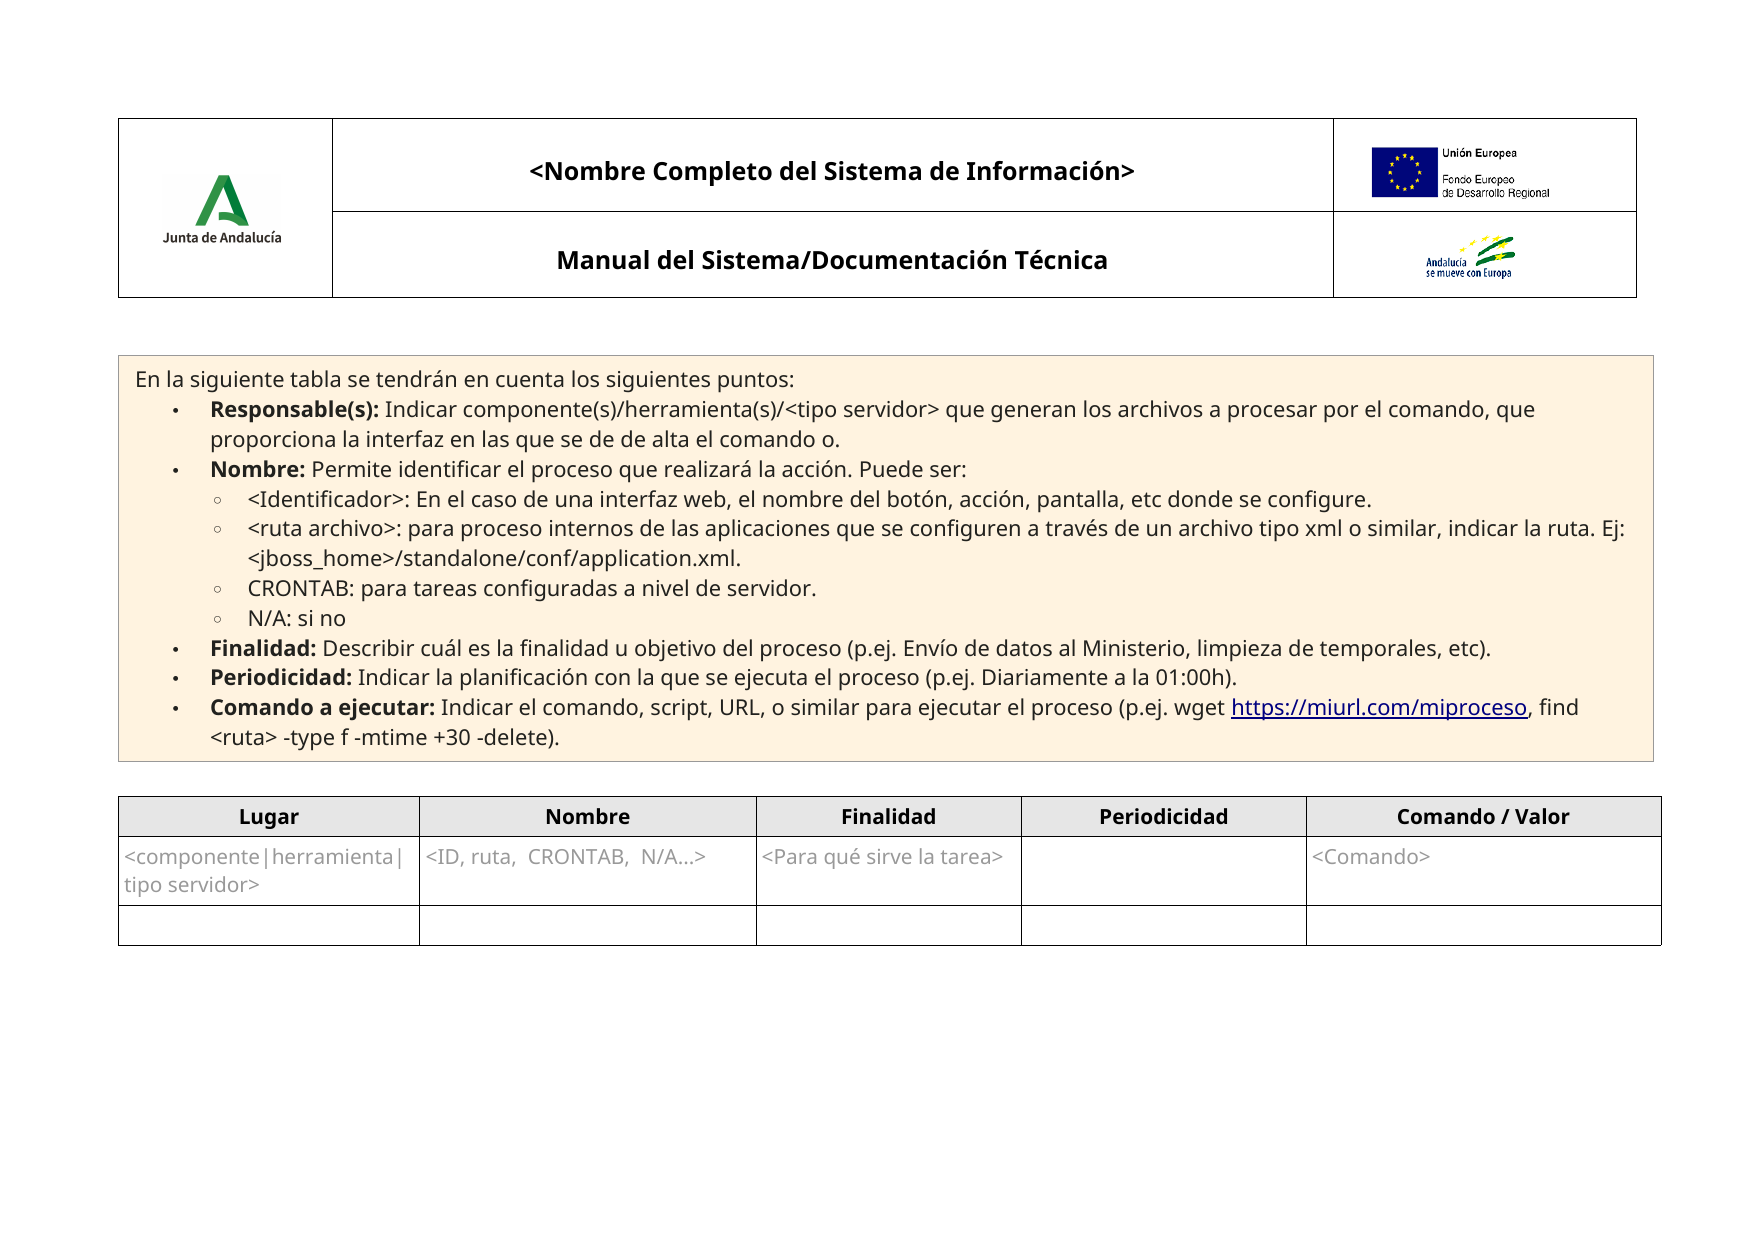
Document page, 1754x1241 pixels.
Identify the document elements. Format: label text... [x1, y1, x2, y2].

text En la siguiente tabla se tendrán en cuenta los siguientes puntos: [135, 364, 1637, 394]
list Finalidad: Describir cuál es la finalidad u objetivo del proceso (p.ej. Envío de datos al Ministerio, limpieza de temporales, etc). [172, 632, 1637, 662]
table_header Periodicidad [1022, 797, 1306, 836]
table_cell [1022, 837, 1306, 904]
table_cell [1022, 906, 1306, 944]
table_header Comando / Valor [1307, 797, 1661, 836]
table_cell <Para qué sirve la tarea> [757, 837, 1021, 904]
table_cell [119, 906, 419, 944]
list Nombre: Permite identificar el proceso que realizará la acción. Puede ser: [172, 454, 1637, 483]
table_header Lugar [119, 797, 419, 836]
list <Identificador>: En el caso de una interfaz web, el nombre del botón, acción, pantalla, etc donde se configure. [210, 483, 1637, 513]
picture [1426, 235, 1516, 279]
list <ruta archivo>: para proceso internos de las aplicaciones que se configuren a través de un archivo tipo xml o similar, indicar la ruta. Ej: <jboss_home>/standalone/conf/application.xml. [210, 513, 1637, 573]
table_cell [420, 906, 756, 944]
table_cell [757, 906, 1021, 944]
list N/A: si no [210, 603, 1637, 632]
table_cell <Comando> [1307, 837, 1661, 904]
list CRONTAB: para tareas configuradas a nivel de servidor. [210, 573, 1637, 603]
list Responsable(s): Indicar componente(s)/herramienta(s)/<tipo servidor> que generan los archivos a procesar por el comando, que proporciona la interfaz en las que se de de alta el comando o. [172, 394, 1637, 454]
table_header Nombre [420, 797, 756, 836]
table_header Finalidad [757, 797, 1021, 836]
picture [1371, 146, 1551, 199]
table_cell <ID, ruta, CRONTAB, N/A...> [420, 837, 756, 904]
table_cell <componente|herramienta|tipo servidor> [119, 837, 419, 904]
list Periodicidad: Indicar la planificación con la que se ejecuta el proceso (p.ej. Diariamente a la 01:00h). [172, 662, 1637, 692]
picture [162, 174, 282, 244]
list Comando a ejecutar: Indicar el comando, script, URL, o similar para ejecutar el proceso (p.ej. wget https://miurl.com/miproceso, find <ruta> -type f -mtime +30 -delete). [172, 692, 1637, 752]
table_cell [1307, 906, 1661, 944]
